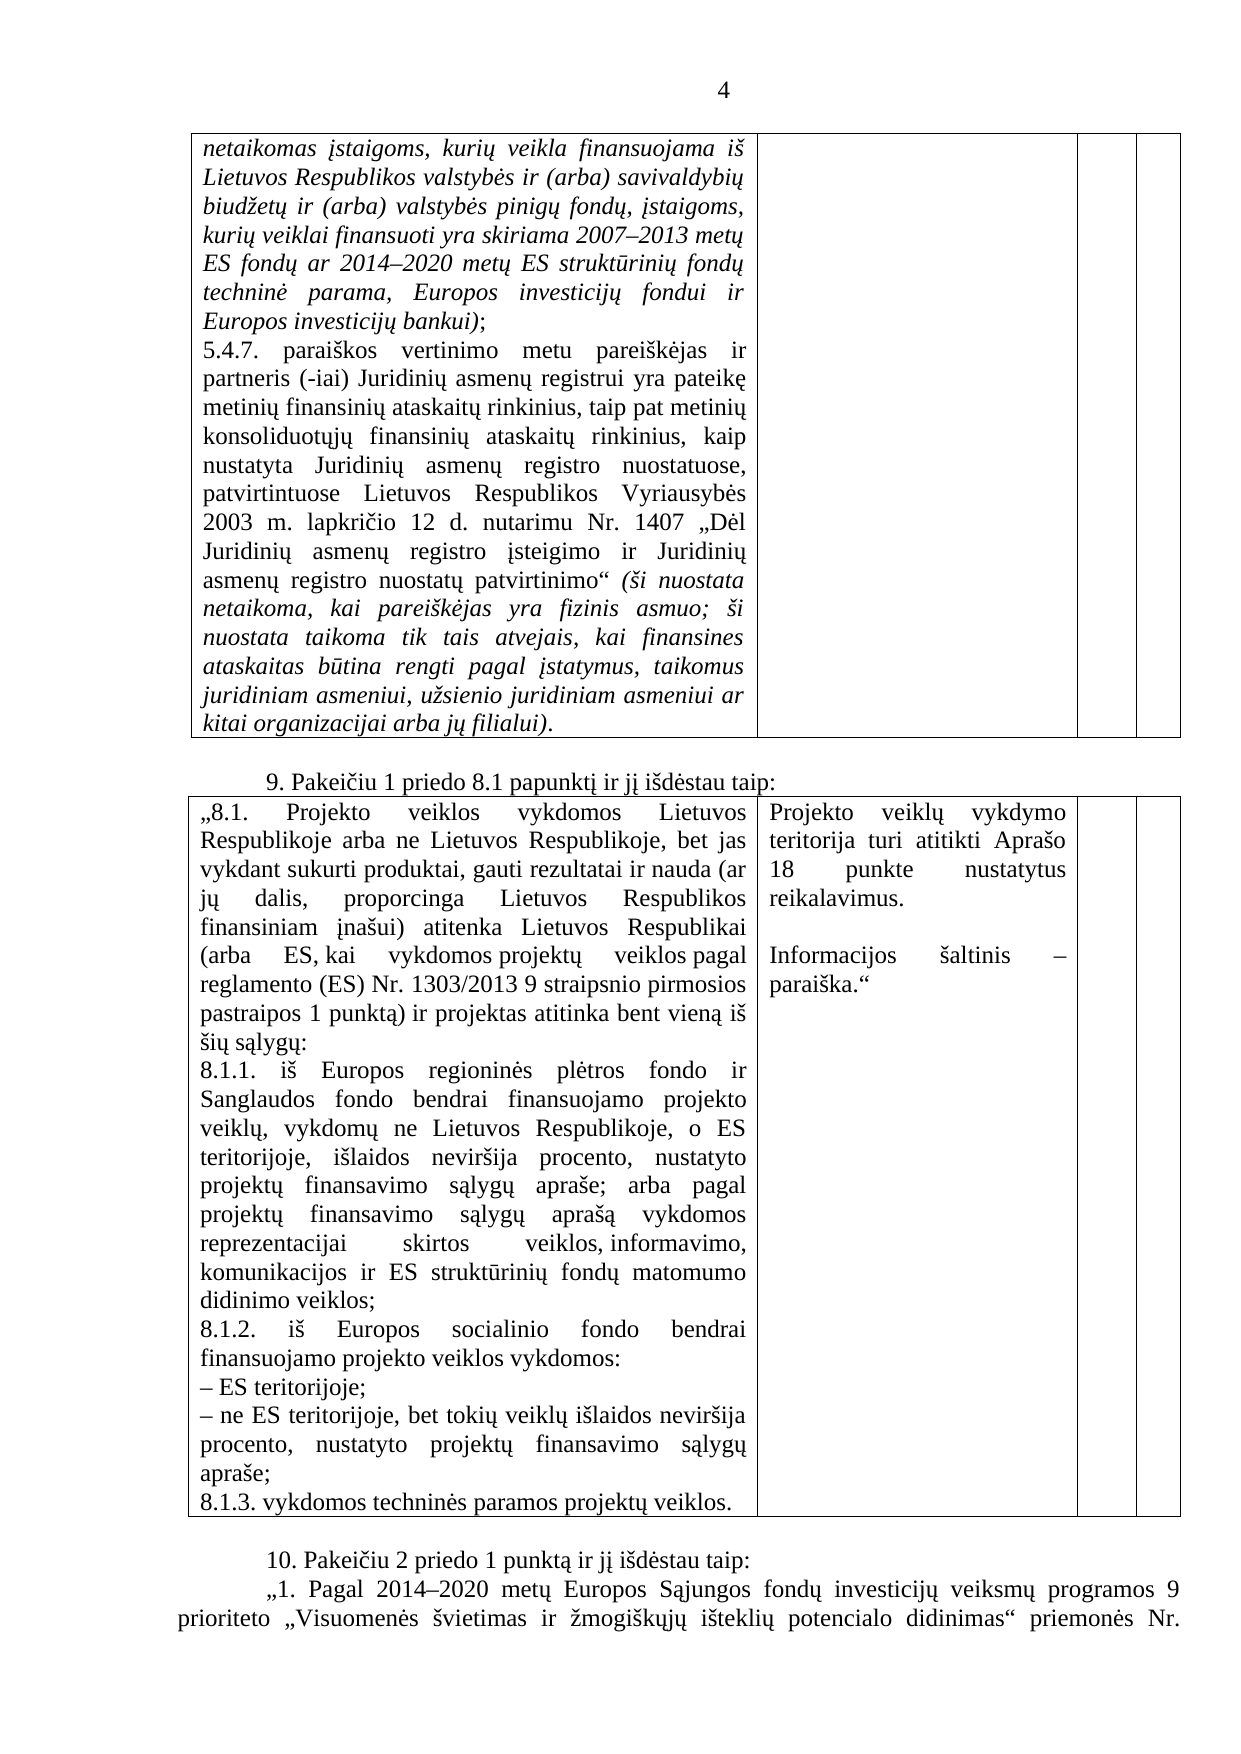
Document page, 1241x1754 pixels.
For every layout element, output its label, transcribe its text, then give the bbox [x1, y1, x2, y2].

table_header „8.1. Projekto veiklos vykdomos Lietuvos Respublikoje arba ne Lietuvos Respublikoje, bet jas vykdant sukurti produktai, gauti rezultatai ir nauda (ar jų dalis, proporcinga Lietuvos Respublikos finansiniam įnašui) atitenka Lietuvos Respublikai (arba ES, kai vykdomos projektų veiklos pagal reglamento (ES) Nr. 1303/2013 9 straipsnio pirmosios pastraipos 1 punktą) ir projektas atitinka bent vieną iš šių sąlygų: 8.1.1. iš Europos regioninės plėtros fondo ir Sanglaudos fondo bendrai finansuojamo projekto veiklų, vykdomų ne Lietuvos Respublikoje, o ES teritorijoje, išlaidos neviršija procento, nustatyto projektų finansavimo sąlygų apraše; arba pagal projektų finansavimo sąlygų aprašą vykdomos reprezentacijai skirtos veiklos, informavimo, komunikacijos ir ES struktūrinių fondų matomumo didinimo veiklos; 8.1.2. iš Europos socialinio fondo bendrai finansuojamo projekto veiklos vykdomos: – ES teritorijoje; – ne ES teritorijoje, bet tokių veiklų išlaidos neviršija procento, nustatyto projektų finansavimo sąlygų apraše; 8.1.3. vykdomos techninės paramos projektų veiklos. [189, 797, 757, 1516]
text „1. Pagal 2014–2020 metų Europos Sąjungos fondų investicijų veiksmų programos 9 prioriteto „Visuomenės švietimas ir žmogiškųjų išteklių potencialo didinimas“ priemonės Nr. [177, 1574, 1181, 1632]
table_header [1137, 797, 1180, 1516]
table_header [1078, 134, 1136, 737]
text 9. Pakeičiu 1 priedo 8.1 papunktį ir jį išdėstau taip: [177, 767, 1181, 796]
table_header [758, 134, 1077, 737]
table_header netaikomas įstaigoms, kurių veikla finansuojama iš Lietuvos Respublikos valstybės ir (arba) savivaldybių biudžetų ir (arba) valstybės pinigų fondų, įstaigoms, kurių veiklai finansuoti yra skiriama 2007–2013 metų ES fondų ar 2014–2020 metų ES struktūrinių fondų techninė parama, Europos investicijų fondui ir Europos investicijų bankui); 5.4.7. paraiškos vertinimo metu pareiškėjas ir partneris (-iai) Juridinių asmenų registrui yra pateikę metinių finansinių ataskaitų rinkinius, taip pat metinių konsoliduotųjų finansinių ataskaitų rinkinius, kaip nustatyta Juridinių asmenų registro nuostatuose, patvirtintuose Lietuvos Respublikos Vyriausybės 2003 m. lapkričio 12 d. nutarimu Nr. 1407 „Dėl Juridinių asmenų registro įsteigimo ir Juridinių asmenų registro nuostatų patvirtinimo“ (ši nuostata netaikoma, kai pareiškėjas yra fizinis asmuo; ši nuostata taikoma tik tais atvejais, kai finansines ataskaitas būtina rengti pagal įstatymus, taikomus juridiniam asmeniui, užsienio juridiniam asmeniui ar kitai organizacijai arba jų filialui). [192, 134, 757, 737]
table_header [1137, 134, 1180, 737]
text 10. Pakeičiu 2 priedo 1 punktą ir jį išdėstau taip: [177, 1545, 1181, 1574]
table_header Projekto veiklų vykdymo teritorija turi atitikti Aprašo 18 punkte nustatytus reikalavimus. Informacijos šaltinis – paraiška.“ [758, 797, 1077, 1516]
table_header [1078, 797, 1136, 1516]
